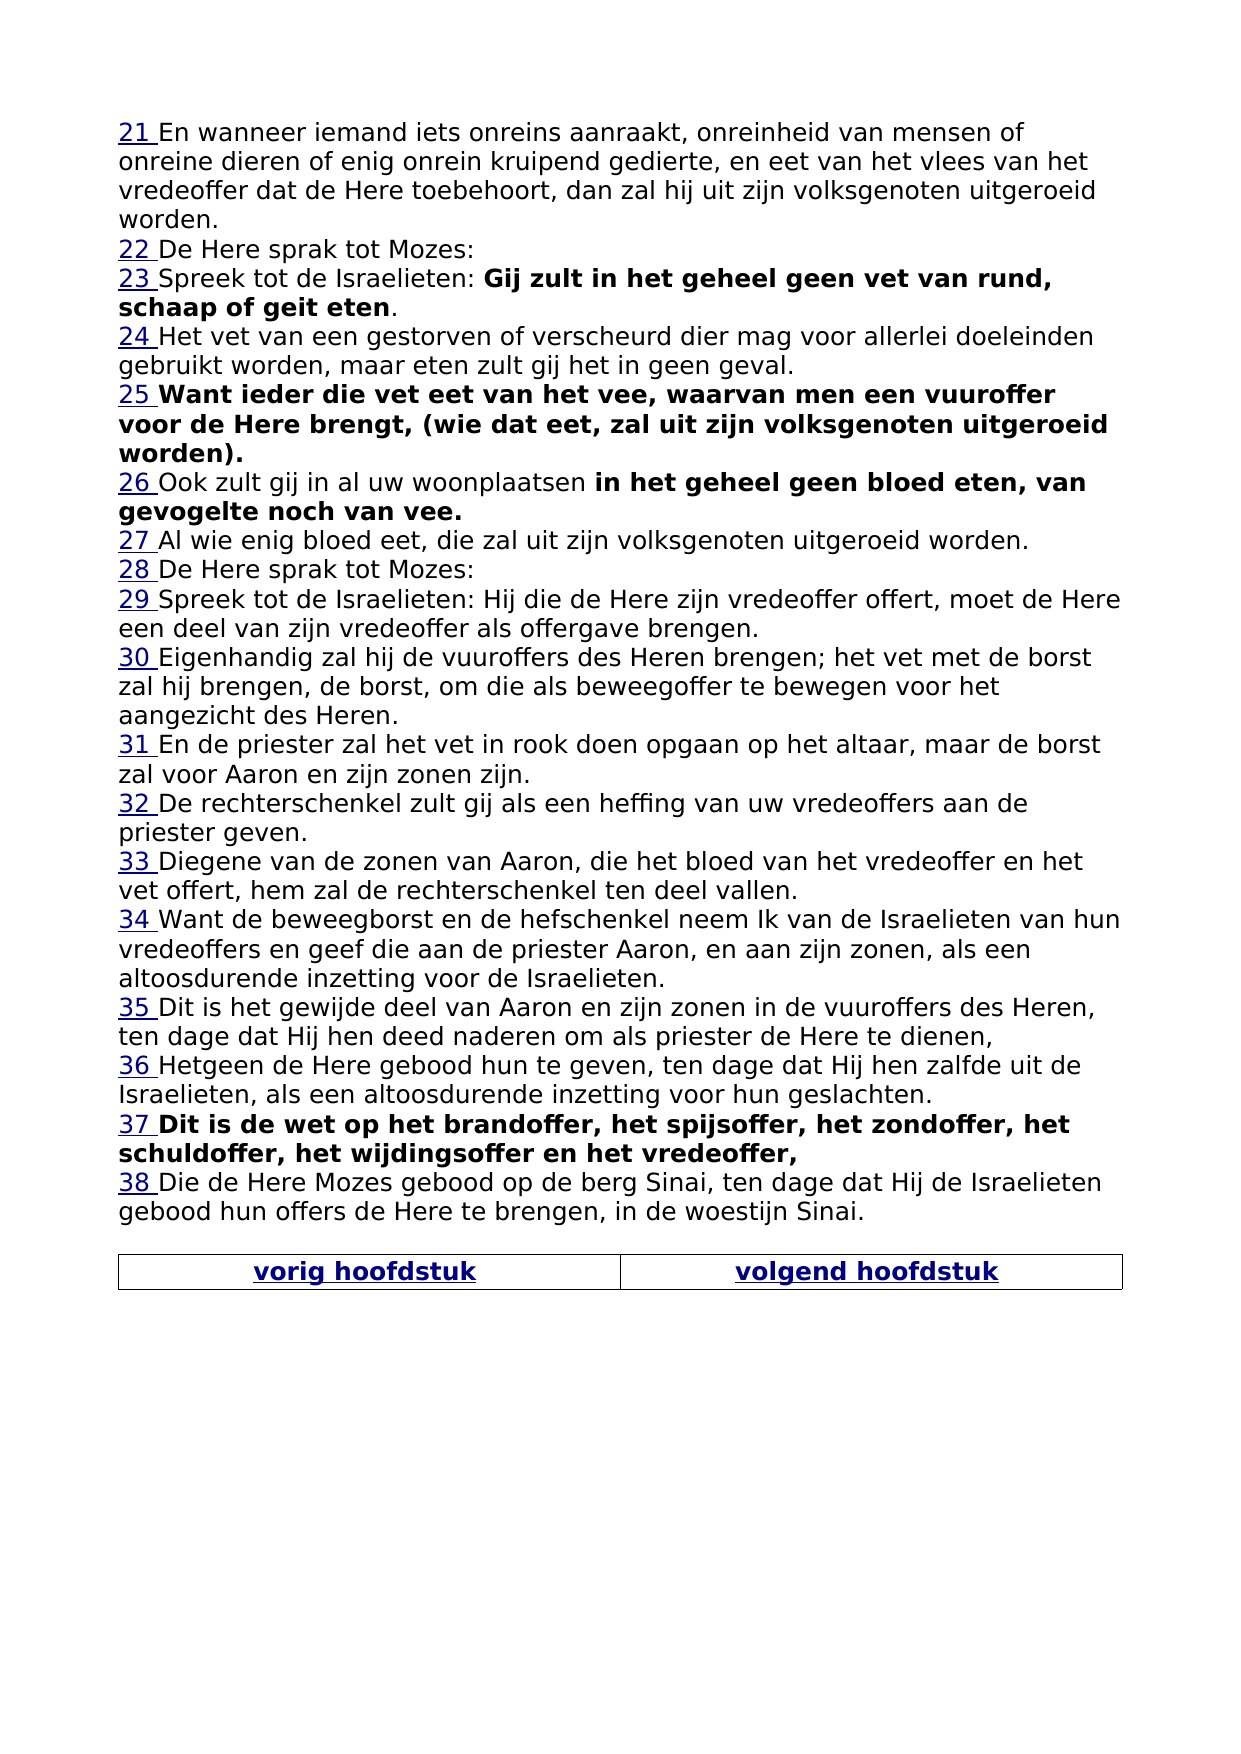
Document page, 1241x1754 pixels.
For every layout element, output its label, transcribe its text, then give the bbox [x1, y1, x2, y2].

table_header volgend hoofdstuk [621, 1255, 1122, 1289]
text 21 En wanneer iemand iets onreins aanraakt, onreinheid van mensen of onreine dieren of enig onrein kruipend gedierte, en eet van het vlees van het vredeoffer dat de Here toebehoort, dan zal hij uit zijn volksgenoten uitgeroeid worden. 22 De Here sprak tot Mozes: 23 Spreek tot de Israelieten: Gij zult in het geheel geen vet van rund, schaap of geit eten. 24 Het vet van een gestorven of verscheurd dier mag voor allerlei doeleinden gebruikt worden, maar eten zult gij het in geen geval. 25 Want ieder die vet eet van het vee, waarvan men een vuuroffer voor de Here brengt, (wie dat eet, zal uit zijn volksgenoten uitgeroeid worden). 26 Ook zult gij in al uw woonplaatsen in het geheel geen bloed eten, van gevogelte noch van vee. 27 Al wie enig bloed eet, die zal uit zijn volksgenoten uitgeroeid worden. 28 De Here sprak tot Mozes: 29 Spreek tot de Israelieten: Hij die de Here zijn vredeoffer offert, moet de Here een deel van zijn vredeoffer als offergave brengen. 30 Eigenhandig zal hij de vuuroffers des Heren brengen; het vet met de borst zal hij brengen, de borst, om die als beweegoffer te bewegen voor het aangezicht des Heren. 31 En de priester zal het vet in rook doen opgaan op het altaar, maar de borst zal voor Aaron en zijn zonen zijn. 32 De rechterschenkel zult gij als een heffing van uw vredeoffers aan de priester geven. 33 Diegene van de zonen van Aaron, die het bloed van het vredeoffer en het vet offert, hem zal de rechterschenkel ten deel vallen. 34 Want de beweegborst en de hefschenkel neem Ik van de Israelieten van hun vredeoffers en geef die aan de priester Aaron, en aan zijn zonen, als een altoosdurende inzetting voor de Israelieten. 35 Dit is het gewijde deel van Aaron en zijn zonen in de vuuroffers des Heren, ten dage dat Hij hen deed naderen om als priester de Here te dienen, 36 Hetgeen de Here gebood hun te geven, ten dage dat Hij hen zalfde uit de Israelieten, als een altoosdurende inzetting voor hun geslachten. 37 Dit is de wet op het brandoffer, het spijsoffer, het zondoffer, het schuldoffer, het wijdingsoffer en het vredeoffer, 38 Die de Here Mozes gebood op de berg Sinai, ten dage dat Hij de Israelieten gebood hun offers de Here te brengen, in de woestijn Sinai. [118, 118, 1122, 1226]
table_header vorig hoofdstuk [119, 1255, 620, 1289]
